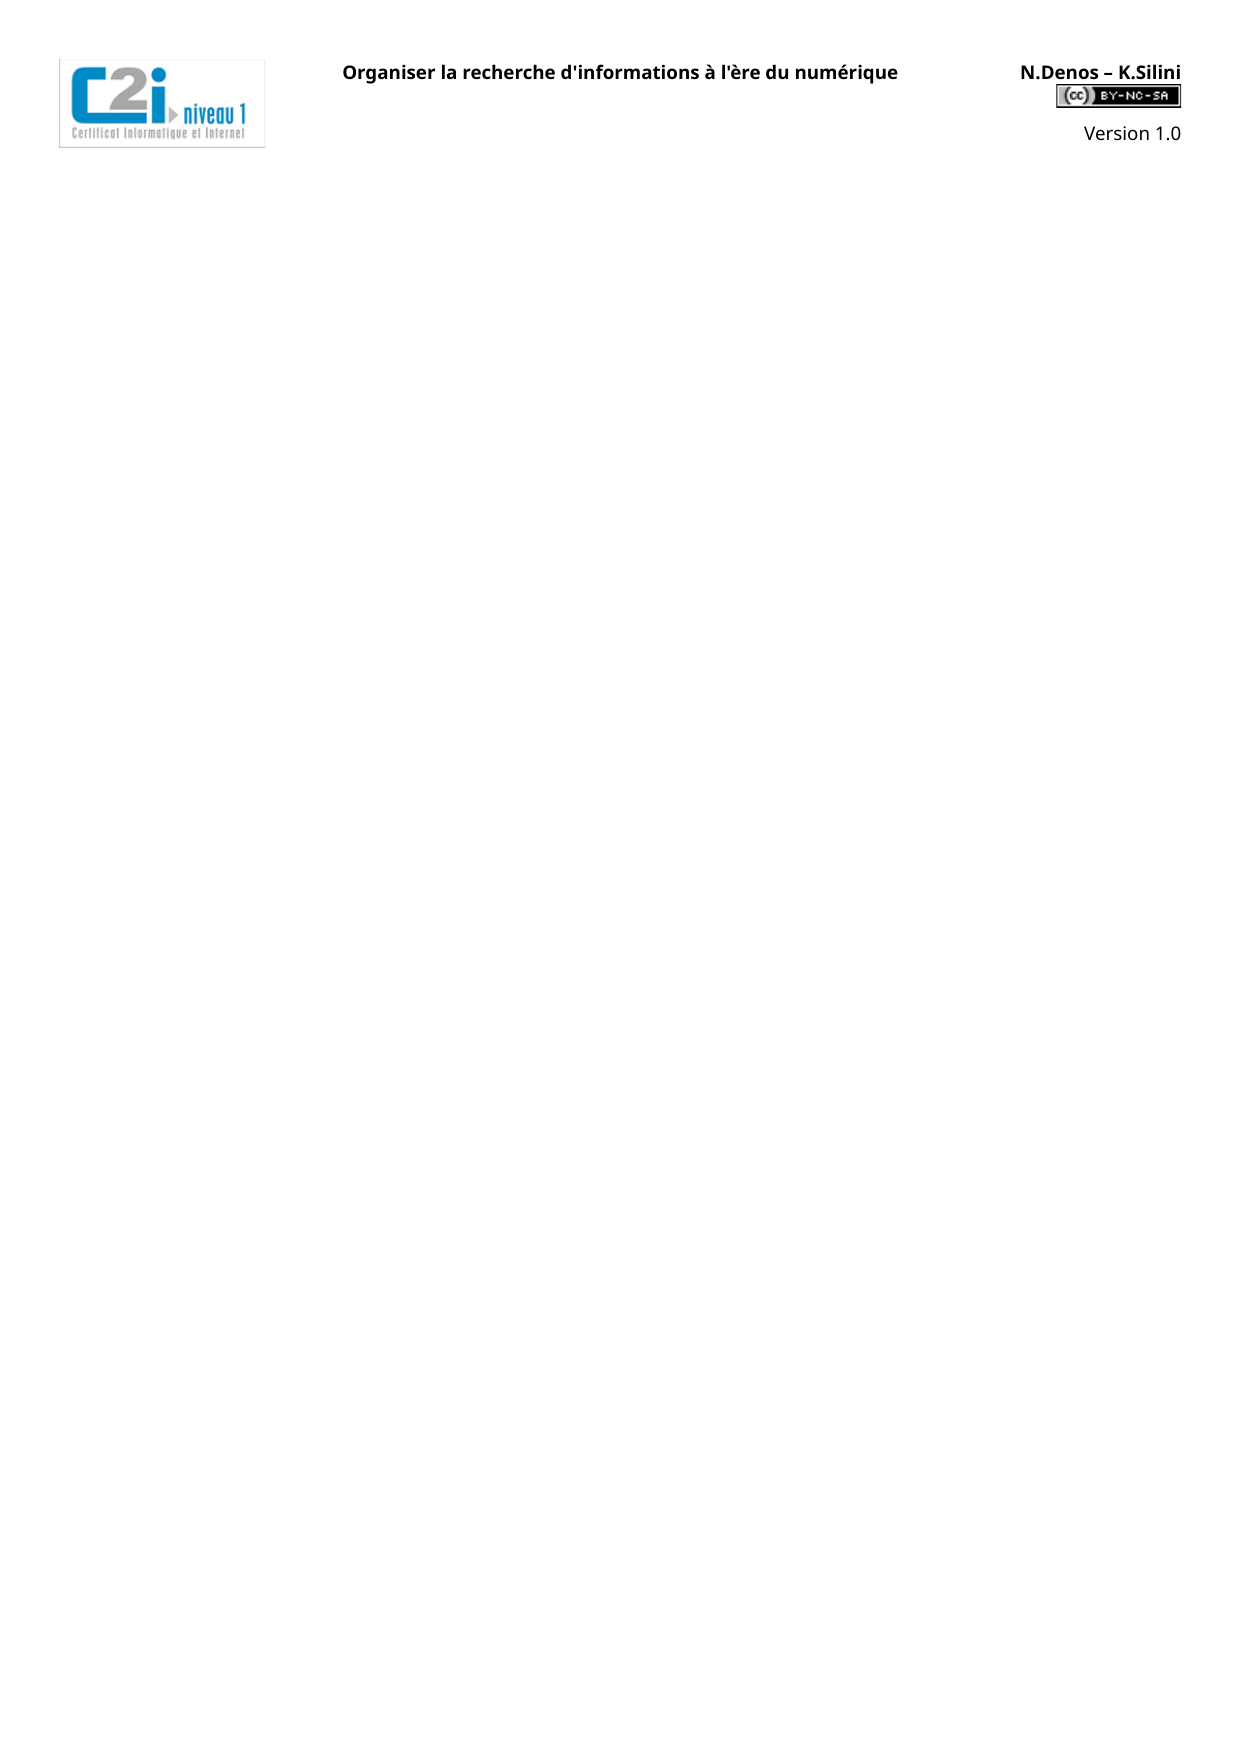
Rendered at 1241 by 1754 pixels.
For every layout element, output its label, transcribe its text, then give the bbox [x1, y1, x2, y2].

picture [59, 59, 266, 148]
picture [1056, 84, 1182, 108]
text Organiser la recherche d'informations à l'ère du numérique [59, 155, 1181, 280]
